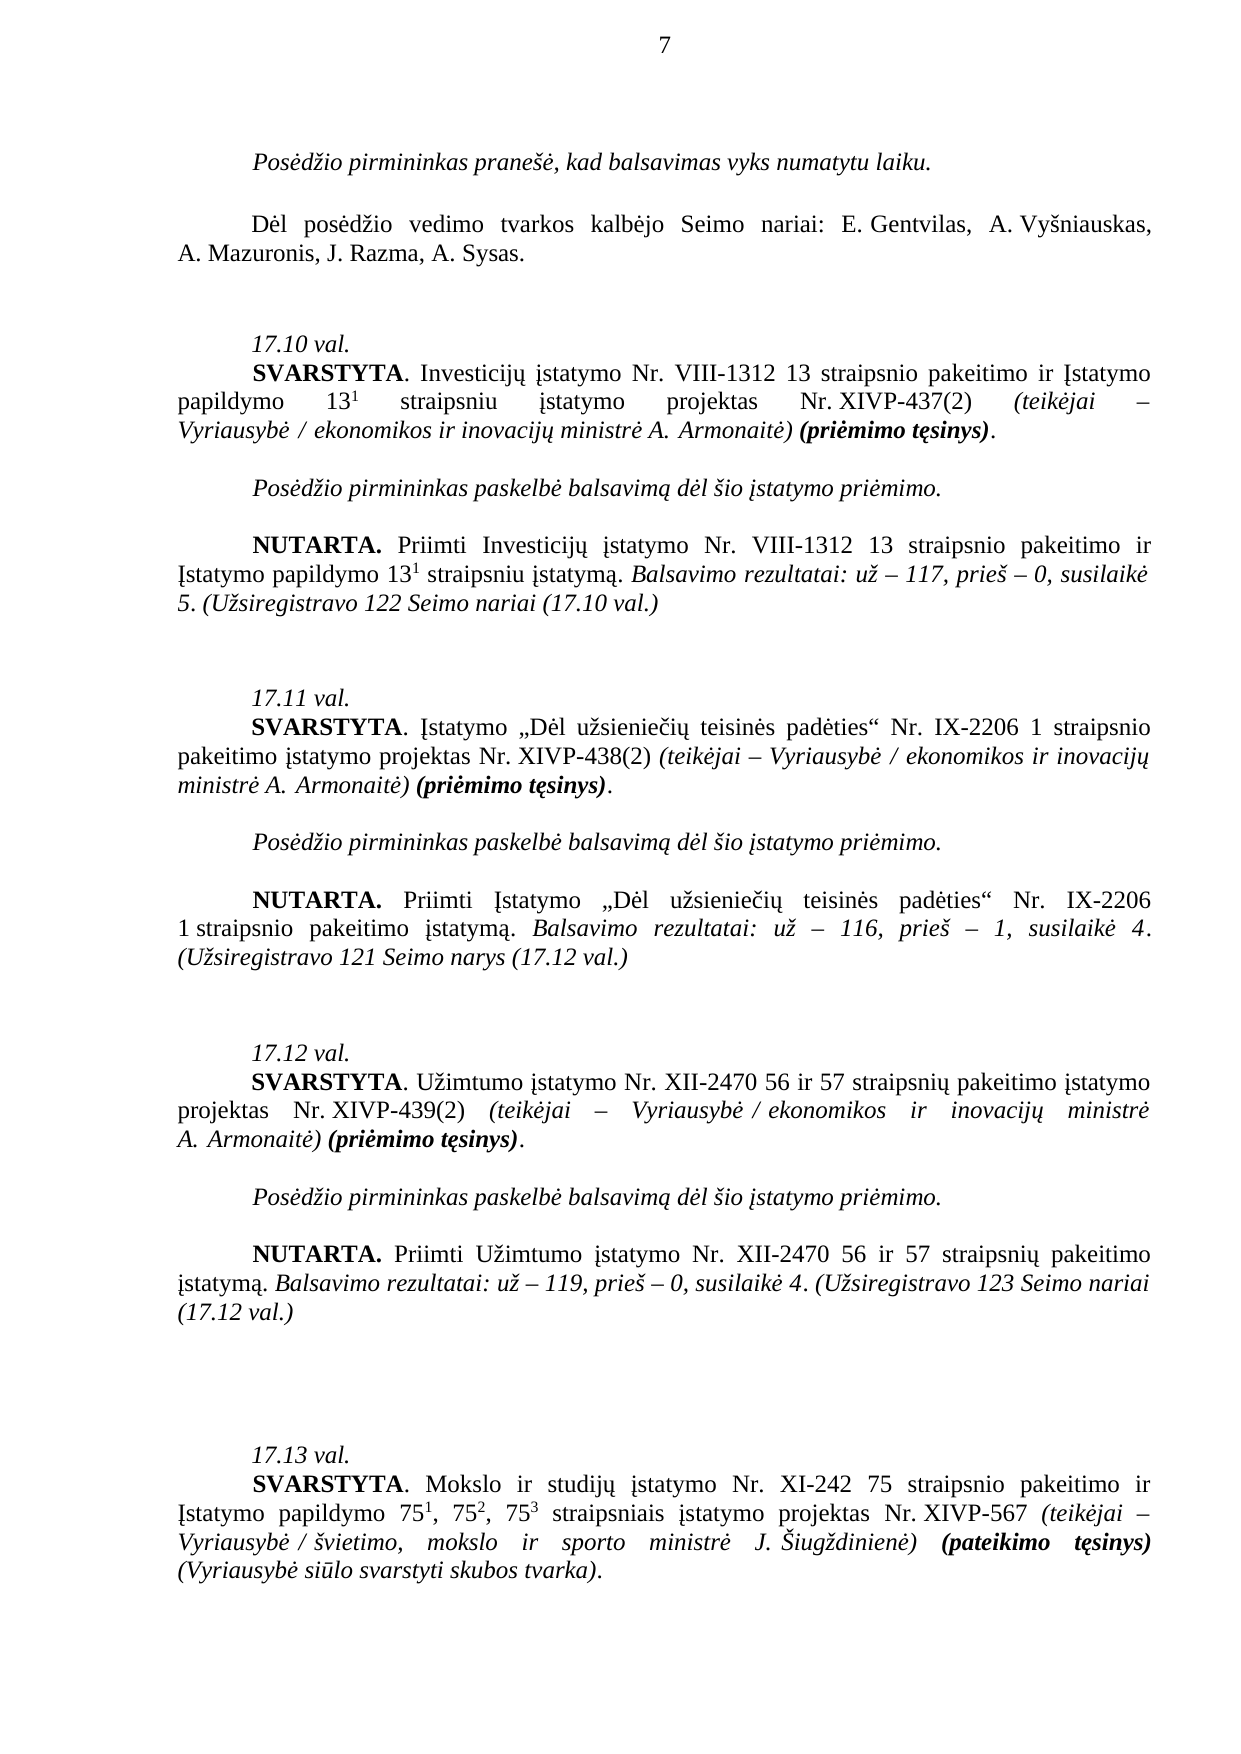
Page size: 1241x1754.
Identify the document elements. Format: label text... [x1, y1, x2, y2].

text Posėdžio pirmininkas pranešė, kad balsavimas vyks numatytu laiku. [177, 147, 1152, 176]
text Posėdžio pirmininkas paskelbė balsavimą dėl šio įstatymo priėmimo. [177, 473, 1152, 501]
text NUTARTA. Priimti Įstatymo „Dėl užsieniečių teisinės padėties“ Nr. IX-2206 1 straipsnio pakeitimo įstatymą. Balsavimo rezultatai: už – 116, prieš – 1, susilaikė 4. (Užsiregistravo 121 Seimo narys (17.12 val.) [177, 885, 1152, 971]
text Dėl posėdžio vedimo tvarkos kalbėjo Seimo nariai: E. Gentvilas, A. Vyšniauskas, A. Mazuronis, J. Razma, A. Sysas. [177, 209, 1152, 267]
text SVARSTYTA. Investicijų įstatymo Nr. VIII-1312 13 straipsnio pakeitimo ir Įstatymo papildymo 131 straipsniu įstatymo projektas Nr. XIVP-437(2) (teikėjai – Vyriausybė / ekonomikos ir inovacijų ministrė A. Armonaitė) (priėmimo tęsinys). [177, 358, 1152, 444]
text Posėdžio pirmininkas paskelbė balsavimą dėl šio įstatymo priėmimo. [177, 1182, 1152, 1211]
text 17.12 val. [177, 1038, 1152, 1067]
text 17.11 val. [177, 683, 1152, 712]
text 17.10 val. [177, 329, 1152, 358]
text SVARSTYTA. Įstatymo „Dėl užsieniečių teisinės padėties“ Nr. IX-2206 1 straipsnio pakeitimo įstatymo projektas Nr. XIVP-438(2) (teikėjai – Vyriausybė / ekonomikos ir inovacijų ministrė A. Armonaitė) (priėmimo tęsinys). [177, 712, 1152, 798]
text 17.13 val. [177, 1441, 1152, 1469]
text Posėdžio pirmininkas paskelbė balsavimą dėl šio įstatymo priėmimo. [177, 827, 1152, 856]
text SVARSTYTA. Mokslo ir studijų įstatymo Nr. XI-242 75 straipsnio pakeitimo ir Įstatymo papildymo 751, 752, 753 straipsniais įstatymo projektas Nr. XIVP-567 (teikėjai – Vyriausybė / švietimo, mokslo ir sporto ministrė J. Šiugždinienė) (pateikimo tęsinys) (Vyriausybė siūlo svarstyti skubos tvarka). [177, 1469, 1152, 1584]
text SVARSTYTA. Užimtumo įstatymo Nr. XII-2470 56 ir 57 straipsnių pakeitimo įstatymo projektas Nr. XIVP-439(2) (teikėjai – Vyriausybė / ekonomikos ir inovacijų ministrė A. Armonaitė) (priėmimo tęsinys). [177, 1067, 1152, 1153]
text NUTARTA. Priimti Užimtumo įstatymo Nr. XII-2470 56 ir 57 straipsnių pakeitimo įstatymą. Balsavimo rezultatai: už – 119, prieš – 0, susilaikė 4. (Užsiregistravo 123 Seimo nariai (17.12 val.) [177, 1239, 1152, 1326]
text NUTARTA. Priimti Investicijų įstatymo Nr. VIII-1312 13 straipsnio pakeitimo ir Įstatymo papildymo 131 straipsniu įstatymą. Balsavimo rezultatai: už – 117, prieš – 0, susilaikė 5. (Užsiregistravo 122 Seimo nariai (17.10 val.) [177, 530, 1152, 616]
